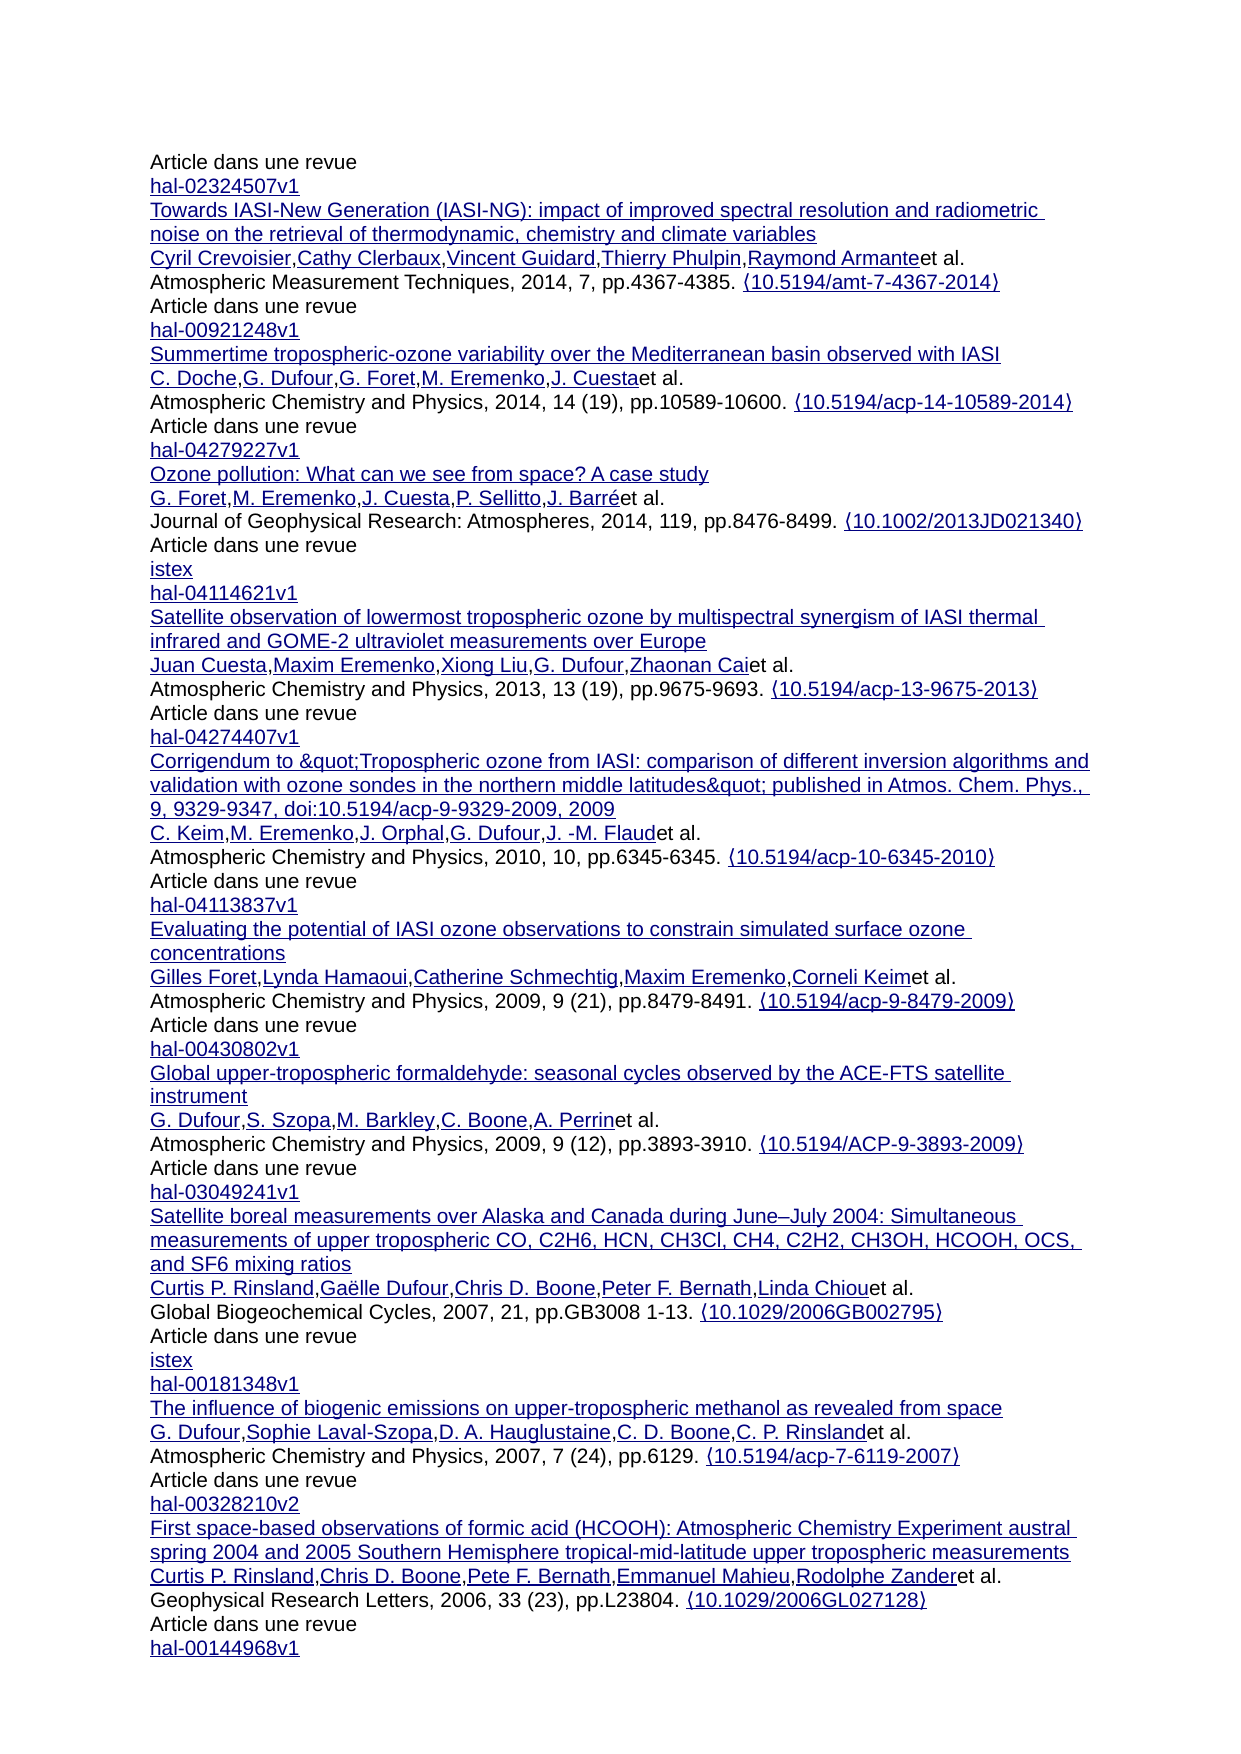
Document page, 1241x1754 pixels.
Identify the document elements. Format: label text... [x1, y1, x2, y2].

table_cell Global upper-tropospheric formaldehyde: seasonal cycles observed by the ACE-FTS satellite instrument G. Dufour,S. Szopa,M. Barkley,C. Boone,A. Perrinet al. Atmospheric Chemistry and Physics, 2009, 9 (12), pp.3893-3910. ⟨10.5194/ACP-9-3893-2009⟩ Article dans une revue hal-03049241v1 [150, 1060, 1090, 1204]
table_cell Corrigendum to &quot;Tropospheric ozone from IASI: comparison of different inversion algorithms and [150, 749, 1090, 770]
table_cell 9, 9329-9347, doi:10.5194/acp-9-9329-2009, 2009 C. Keim,M. Eremenko,J. Orphal,G. Dufour,J. -M. Flaudet al. Atmospheric Chemistry and Physics, 2010, 10, pp.6345-6345. ⟨10.5194/acp-10-6345-2010⟩ Article dans une revue hal-04113837v1 [150, 795, 1090, 917]
table_cell Satellite boreal measurements over Alaska and Canada during June–July 2004: Simultaneous measurements of upper tropospheric CO, C2H6, HCN, CH3Cl, CH4, C2H2, CH3OH, HCOOH, OCS, and SF6 mixing ratios Curtis P. Rinsland,Gaëlle Dufour,Chris D. Boone,Peter F. Bernath,Linda Chiouet al. Global Biogeochemical Cycles, 2007, 21, pp.GB3008 1-13. ⟨10.1029/2006GB002795⟩ Article dans une revue istex hal-00181348v1 [150, 1204, 1090, 1396]
table_cell The influence of biogenic emissions on upper-tropospheric methanol as revealed from space G. Dufour,Sophie Laval-Szopa,D. A. Hauglustaine,C. D. Boone,C. P. Rinslandet al. Atmospheric Chemistry and Physics, 2007, 7 (24), pp.6129. ⟨10.5194/acp-7-6119-2007⟩ Article dans une revue hal-00328210v2 [150, 1396, 1090, 1516]
table_cell First space-based observations of formic acid (HCOOH): Atmospheric Chemistry Experiment austral spring 2004 and 2005 Southern Hemisphere tropical-mid-latitude upper tropospheric measurements Curtis P. Rinsland,Chris D. Boone,Pete F. Bernath,Emmanuel Mahieu,Rodolphe Zanderet al. Geophysical Research Letters, 2006, 33 (23), pp.L23804. ⟨10.1029/2006GL027128⟩ Article dans une revue hal-00144968v1 [150, 1516, 1090, 1659]
table_cell Satellite observation of lowermost tropospheric ozone by multispectral synergism of IASI thermal infrared and GOME-2 ultraviolet measurements over Europe Juan Cuesta,Maxim Eremenko,Xiong Liu,G. Dufour,Zhaonan Caiet al. Atmospheric Chemistry and Physics, 2013, 13 (19), pp.9675-9693. ⟨10.5194/acp-13-9675-2013⟩ Article dans une revue hal-04274407v1 [150, 605, 1090, 749]
table_cell validation with ozone sondes in the northern middle latitudes&quot; published in Atmos. Chem. Phys., [150, 771, 1090, 794]
table_cell Summertime tropospheric-ozone variability over the Mediterranean basin observed with IASI C. Doche,G. Dufour,G. Foret,M. Eremenko,J. Cuestaet al. Atmospheric Chemistry and Physics, 2014, 14 (19), pp.10589-10600. ⟨10.5194/acp-14-10589-2014⟩ Article dans une revue hal-04279227v1 [150, 342, 1090, 461]
table_cell Ozone pollution: What can we see from space? A case study G. Foret,M. Eremenko,J. Cuesta,P. Sellitto,J. Barréet al. Journal of Geophysical Research: Atmospheres, 2014, 119, pp.8476-8499. ⟨10.1002/2013JD021340⟩ Article dans une revue istex hal-04114621v1 [150, 461, 1090, 605]
table_cell Evaluating the potential of IASI ozone observations to constrain simulated surface ozone concentrations Gilles Foret,Lynda Hamaoui,Catherine Schmechtig,Maxim Eremenko,Corneli Keimet al. Atmospheric Chemistry and Physics, 2009, 9 (21), pp.8479-8491. ⟨10.5194/acp-9-8479-2009⟩ Article dans une revue hal-00430802v1 [150, 917, 1090, 1060]
table_cell Article dans une revue hal-02324507v1 [150, 150, 1090, 198]
table_cell Towards IASI-New Generation (IASI-NG): impact of improved spectral resolution and radiometric noise on the retrieval of thermodynamic, chemistry and climate variables Cyril Crevoisier,Cathy Clerbaux,Vincent Guidard,Thierry Phulpin,Raymond Armanteet al. Atmospheric Measurement Techniques, 2014, 7, pp.4367-4385. ⟨10.5194/amt-7-4367-2014⟩ Article dans une revue hal-00921248v1 [150, 198, 1090, 342]
